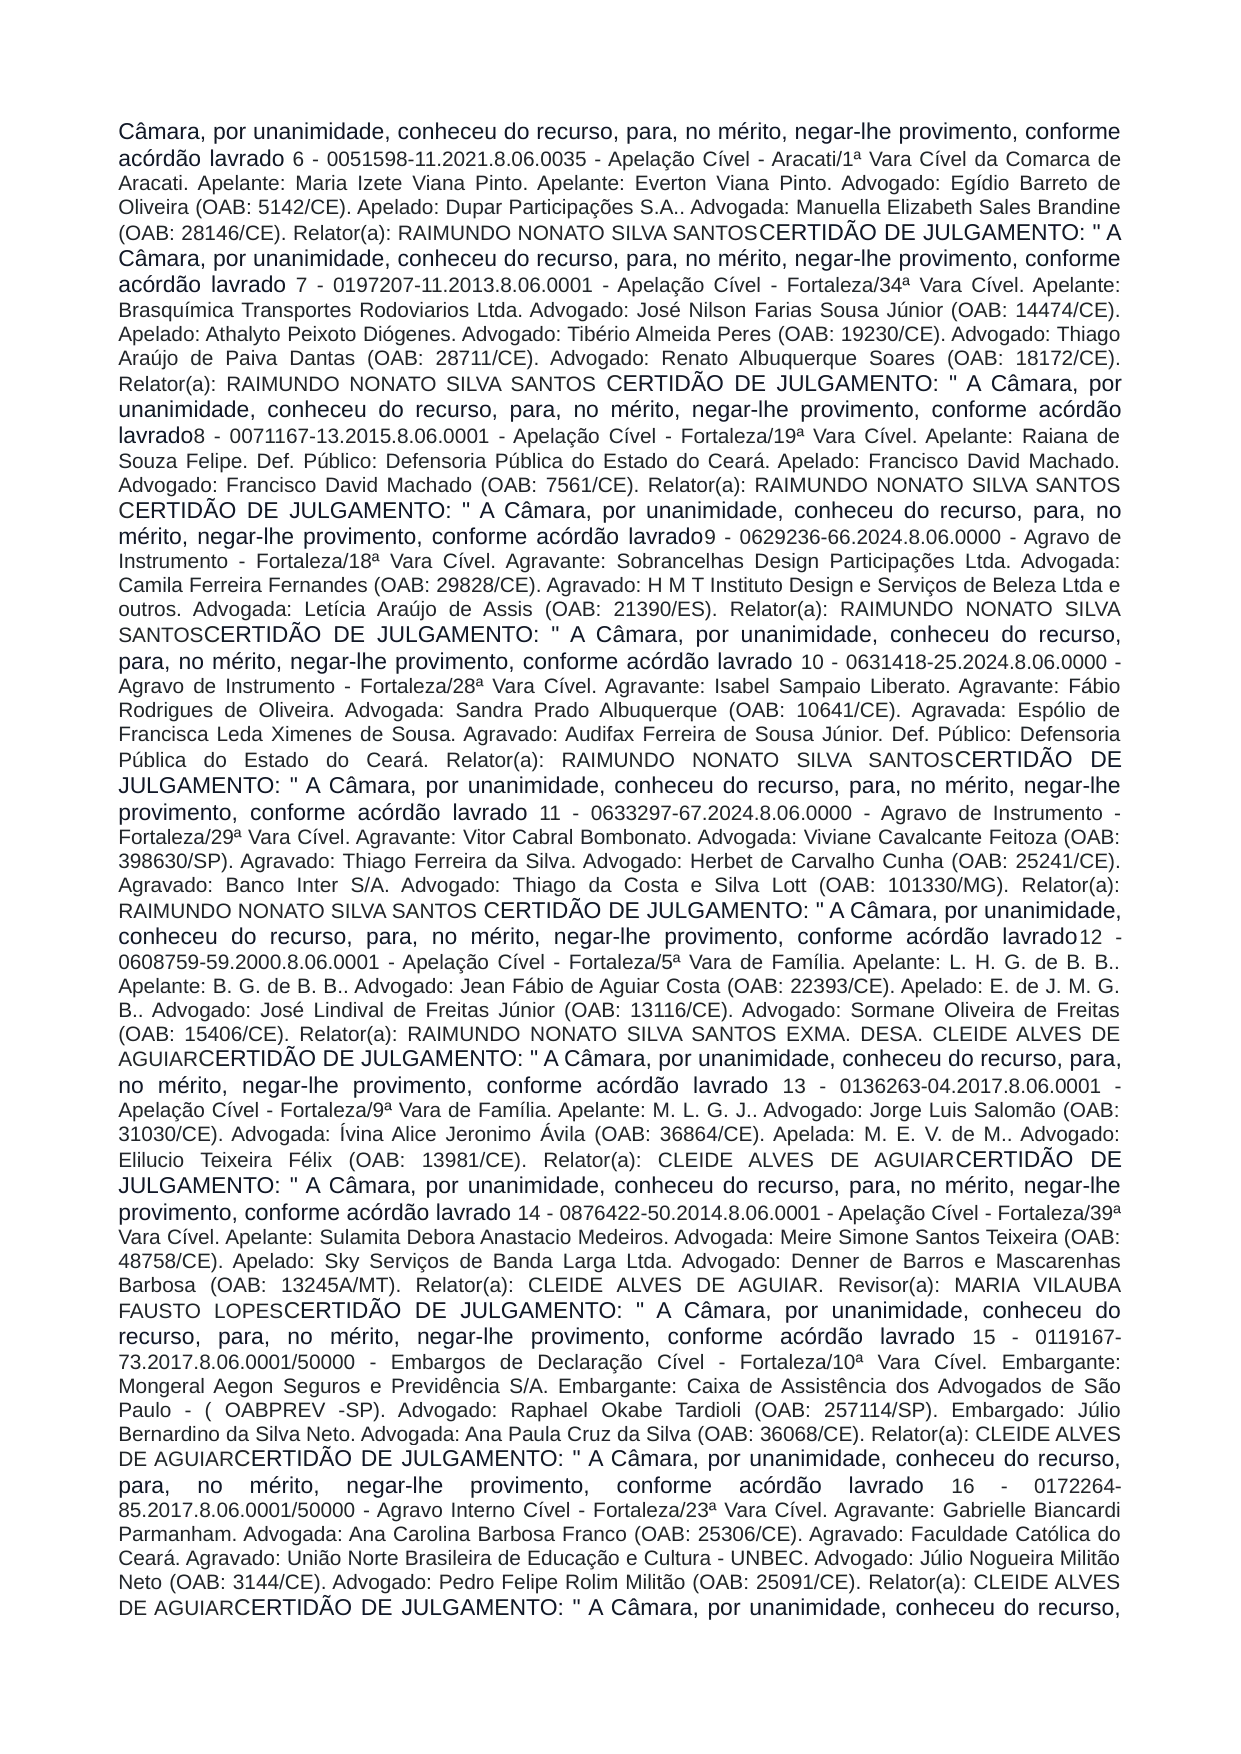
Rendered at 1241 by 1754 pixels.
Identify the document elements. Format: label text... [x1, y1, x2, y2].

text Câmara, por unanimidade, conheceu do recurso, para, no mérito, negar-lhe provimento, conforme acórdão lavrado 6 - 0051598-11.2021.8.06.0035 - Apelação Cível - Aracati/1ª Vara Cível da Comarca de Aracati. Apelante: Maria Izete Viana Pinto. Apelante: Everton Viana Pinto. Advogado: Egídio Barreto de Oliveira (OAB: 5142/CE). Apelado: Dupar Participações S.A.. Advogada: Manuella Elizabeth Sales Brandine (OAB: 28146/CE). Relator(a): RAIMUNDO NONATO SILVA SANTOSCERTIDÃO DE JULGAMENTO: " A Câmara, por unanimidade, conheceu do recurso, para, no mérito, negar-lhe provimento, conforme acórdão lavrado 7 - 0197207-11.2013.8.06.0001 - Apelação Cível - Fortaleza/34ª Vara Cível. Apelante: Brasquímica Transportes Rodoviarios Ltda. Advogado: José Nilson Farias Sousa Júnior (OAB: 14474/CE). Apelado: Athalyto Peixoto Diógenes. Advogado: Tibério Almeida Peres (OAB: 19230/CE). Advogado: Thiago Araújo de Paiva Dantas (OAB: 28711/CE). Advogado: Renato Albuquerque Soares (OAB: 18172/CE). Relator(a): RAIMUNDO NONATO SILVA SANTOS CERTIDÃO DE JULGAMENTO: " A Câmara, por unanimidade, conheceu do recurso, para, no mérito, negar-lhe provimento, conforme acórdão lavrado8 - 0071167-13.2015.8.06.0001 - Apelação Cível - Fortaleza/19ª Vara Cível. Apelante: Raiana de Souza Felipe. Def. Público: Defensoria Pública do Estado do Ceará. Apelado: Francisco David Machado. Advogado: Francisco David Machado (OAB: 7561/CE). Relator(a): RAIMUNDO NONATO SILVA SANTOS CERTIDÃO DE JULGAMENTO: " A Câmara, por unanimidade, conheceu do recurso, para, no mérito, negar-lhe provimento, conforme acórdão lavrado9 - 0629236-66.2024.8.06.0000 - Agravo de Instrumento - Fortaleza/18ª Vara Cível. Agravante: Sobrancelhas Design Participações Ltda. Advogada: Camila Ferreira Fernandes (OAB: 29828/CE). Agravado: H M T Instituto Design e Serviços de Beleza Ltda e outros. Advogada: Letícia Araújo de Assis (OAB: 21390/ES). Relator(a): RAIMUNDO NONATO SILVA SANTOSCERTIDÃO DE JULGAMENTO: " A Câmara, por unanimidade, conheceu do recurso, para, no mérito, negar-lhe provimento, conforme acórdão lavrado 10 - 0631418-25.2024.8.06.0000 - Agravo de Instrumento - Fortaleza/28ª Vara Cível. Agravante: Isabel Sampaio Liberato. Agravante: Fábio Rodrigues de Oliveira. Advogada: Sandra Prado Albuquerque (OAB: 10641/CE). Agravada: Espólio de Francisca Leda Ximenes de Sousa. Agravado: Audifax Ferreira de Sousa Júnior. Def. Público: Defensoria Pública do Estado do Ceará. Relator(a): RAIMUNDO NONATO SILVA SANTOSCERTIDÃO DE JULGAMENTO: " A Câmara, por unanimidade, conheceu do recurso, para, no mérito, negar-lhe provimento, conforme acórdão lavrado 11 - 0633297-67.2024.8.06.0000 - Agravo de Instrumento - Fortaleza/29ª Vara Cível. Agravante: Vitor Cabral Bombonato. Advogada: Viviane Cavalcante Feitoza (OAB: 398630/SP). Agravado: Thiago Ferreira da Silva. Advogado: Herbet de Carvalho Cunha (OAB: 25241/CE). Agravado: Banco Inter S/A. Advogado: Thiago da Costa e Silva Lott (OAB: 101330/MG). Relator(a): RAIMUNDO NONATO SILVA SANTOS CERTIDÃO DE JULGAMENTO: " A Câmara, por unanimidade, conheceu do recurso, para, no mérito, negar-lhe provimento, conforme acórdão lavrado12 - 0608759-59.2000.8.06.0001 - Apelação Cível - Fortaleza/5ª Vara de Família. Apelante: L. H. G. de B. B.. Apelante: B. G. de B. B.. Advogado: Jean Fábio de Aguiar Costa (OAB: 22393/CE). Apelado: E. de J. M. G. B.. Advogado: José Lindival de Freitas Júnior (OAB: 13116/CE). Advogado: Sormane Oliveira de Freitas (OAB: 15406/CE). Relator(a): RAIMUNDO NONATO SILVA SANTOS EXMA. DESA. CLEIDE ALVES DE AGUIARCERTIDÃO DE JULGAMENTO: " A Câmara, por unanimidade, conheceu do recurso, para, no mérito, negar-lhe provimento, conforme acórdão lavrado 13 - 0136263-04.2017.8.06.0001 - Apelação Cível - Fortaleza/9ª Vara de Família. Apelante: M. L. G. J.. Advogado: Jorge Luis Salomão (OAB: 31030/CE). Advogada: Ívina Alice Jeronimo Ávila (OAB: 36864/CE). Apelada: M. E. V. de M.. Advogado: Elilucio Teixeira Félix (OAB: 13981/CE). Relator(a): CLEIDE ALVES DE AGUIARCERTIDÃO DE JULGAMENTO: " A Câmara, por unanimidade, conheceu do recurso, para, no mérito, negar-lhe provimento, conforme acórdão lavrado 14 - 0876422-50.2014.8.06.0001 - Apelação Cível - Fortaleza/39ª Vara Cível. Apelante: Sulamita Debora Anastacio Medeiros. Advogada: Meire Simone Santos Teixeira (OAB: 48758/CE). Apelado: Sky Serviços de Banda Larga Ltda. Advogado: Denner de Barros e Mascarenhas Barbosa (OAB: 13245A/MT). Relator(a): CLEIDE ALVES DE AGUIAR. Revisor(a): MARIA VILAUBA FAUSTO LOPESCERTIDÃO DE JULGAMENTO: " A Câmara, por unanimidade, conheceu do recurso, para, no mérito, negar-lhe provimento, conforme acórdão lavrado 15 - 0119167-73.2017.8.06.0001/50000 - Embargos de Declaração Cível - Fortaleza/10ª Vara Cível. Embargante: Mongeral Aegon Seguros e Previdência S/A. Embargante: Caixa de Assistência dos Advogados de São Paulo - ( OABPREV -SP). Advogado: Raphael Okabe Tardioli (OAB: 257114/SP). Embargado: Júlio Bernardino da Silva Neto. Advogada: Ana Paula Cruz da Silva (OAB: 36068/CE). Relator(a): CLEIDE ALVES DE AGUIARCERTIDÃO DE JULGAMENTO: " A Câmara, por unanimidade, conheceu do recurso, para, no mérito, negar-lhe provimento, conforme acórdão lavrado 16 - 0172264-85.2017.8.06.0001/50000 - Agravo Interno Cível - Fortaleza/23ª Vara Cível. Agravante: Gabrielle Biancardi Parmanham. Advogada: Ana Carolina Barbosa Franco (OAB: 25306/CE). Agravado: Faculdade Católica do Ceará. Agravado: União Norte Brasileira de Educação e Cultura - UNBEC. Advogado: Júlio Nogueira Militão Neto (OAB: 3144/CE). Advogado: Pedro Felipe Rolim Militão (OAB: 25091/CE). Relator(a): CLEIDE ALVES DE AGUIARCERTIDÃO DE JULGAMENTO: " A Câmara, por unanimidade, conheceu do recurso, [118, 118, 1122, 1620]
